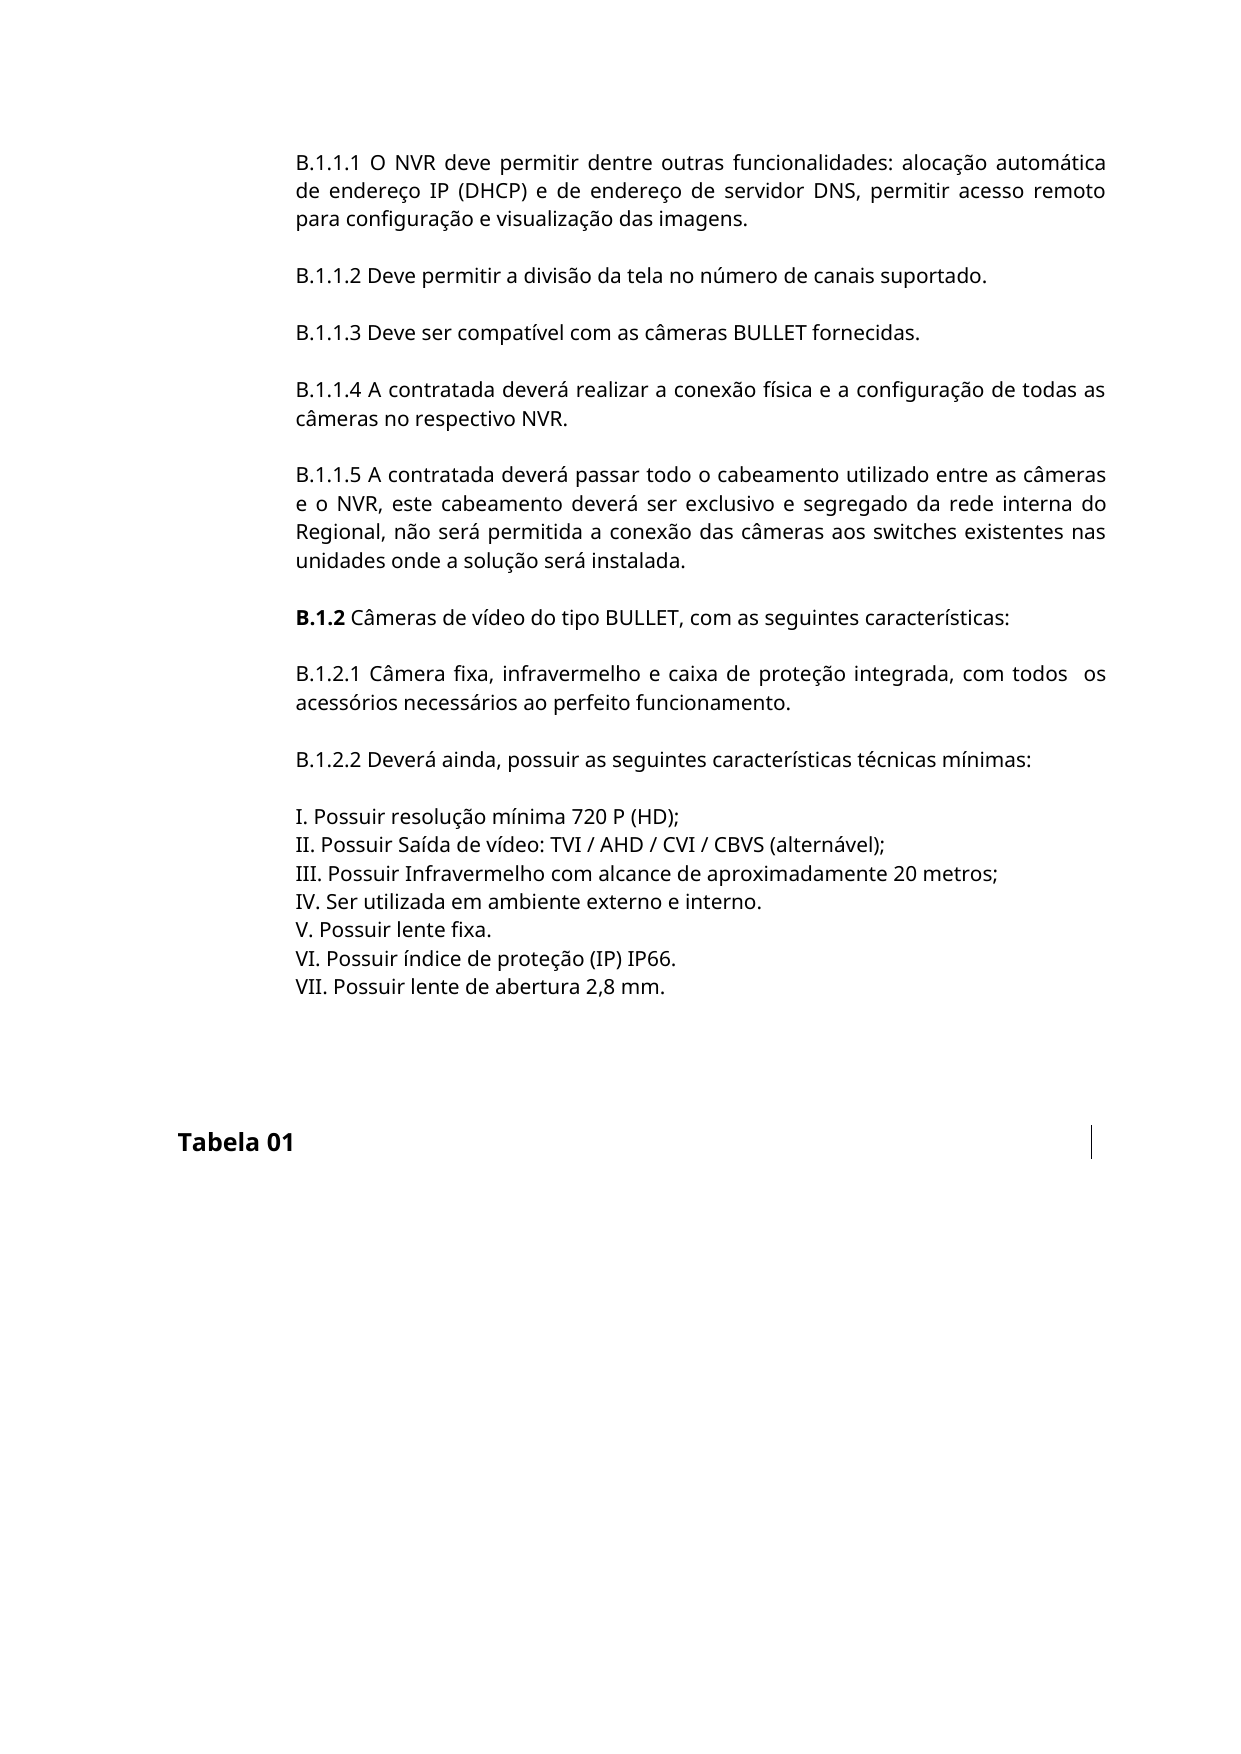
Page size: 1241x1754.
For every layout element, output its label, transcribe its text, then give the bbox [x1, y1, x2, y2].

text IV. Ser utilizada em ambiente externo e interno. [295, 887, 1107, 916]
text B.1.1.3 Deve ser compatível com as câmeras BULLET fornecidas. [295, 318, 1107, 347]
text B.1.1.5 A contratada deverá passar todo o cabeamento utilizado entre as câmeras e o NVR, este cabeamento deverá ser exclusivo e segregado da rede interna do Regional, não será permitida a conexão das câmeras aos switches existentes nas unidades onde a solução será instalada. [295, 461, 1107, 574]
text VII. Possuir lente de abertura 2,8 mm. [295, 972, 1107, 1001]
text B.1.1.2 Deve permitir a divisão da tela no número de canais suportado. [295, 261, 1107, 290]
text B.1.2.1 Câmera fixa, infravermelho e caixa de proteção integrada, com todos os acessórios necessários ao perfeito funcionamento. [295, 659, 1107, 716]
text Tabela 01 [177, 1125, 1091, 1159]
text B.1.1.4 A contratada deverá realizar a conexão física e a configuração de todas as câmeras no respectivo NVR. [295, 375, 1107, 432]
text III. Possuir Infravermelho com alcance de aproximadamente 20 metros; [295, 859, 1107, 887]
text II. Possuir Saída de vídeo: TVI / AHD / CVI / CBVS (alternável); [295, 830, 1107, 859]
text I. Possuir resolução mínima 720 P (HD); [295, 802, 1107, 830]
text B.1.2 Câmeras de vídeo do tipo BULLET, com as seguintes características: [177, 603, 1107, 631]
text VI. Possuir índice de proteção (IP) IP66. [295, 944, 1107, 972]
text B.1.2.2 Deverá ainda, possuir as seguintes características técnicas mínimas: [295, 745, 1107, 773]
text B.1.1.1 O NVR deve permitir dentre outras funcionalidades: alocação automática de endereço IP (DHCP) e de endereço de servidor DNS, permitir acesso remoto para configuração e visualização das imagens. [295, 148, 1107, 233]
text V. Possuir lente fixa. [295, 916, 1107, 944]
